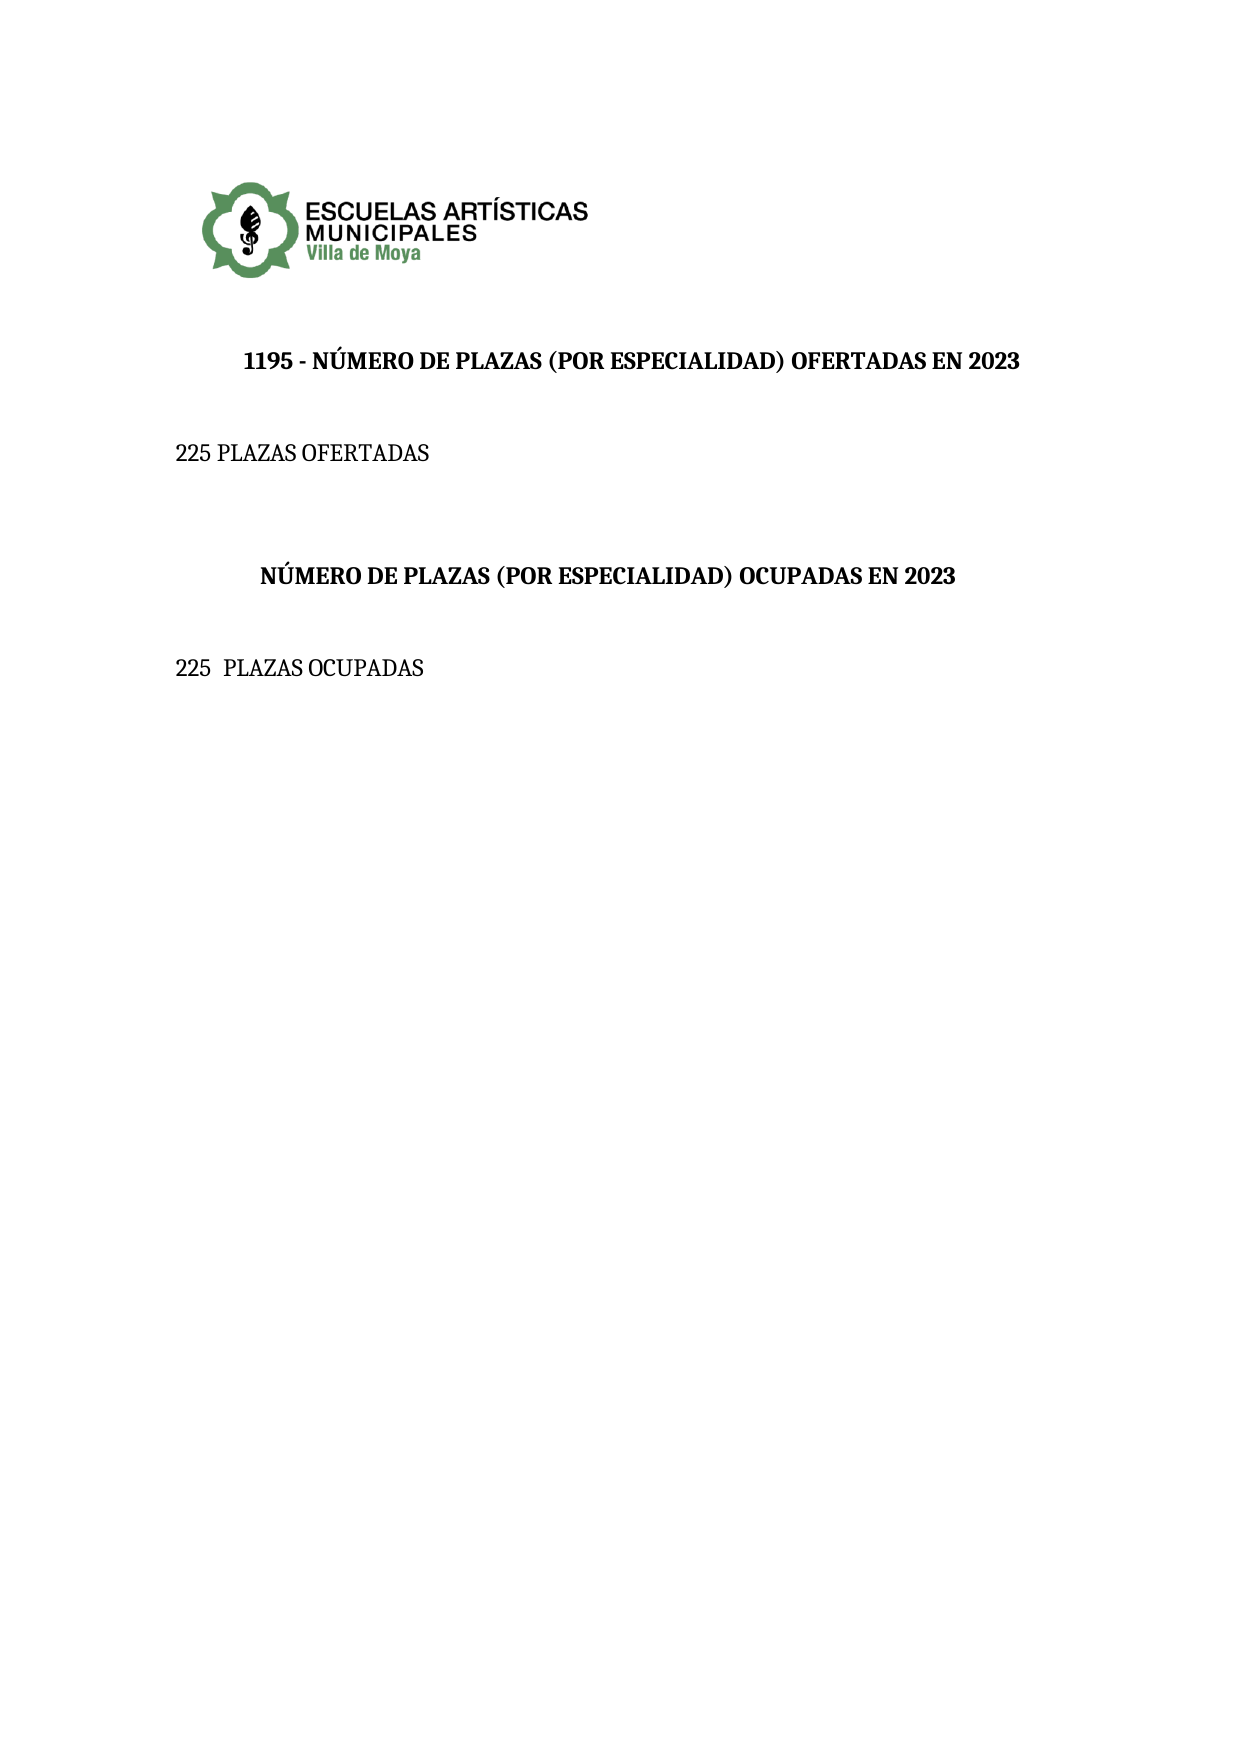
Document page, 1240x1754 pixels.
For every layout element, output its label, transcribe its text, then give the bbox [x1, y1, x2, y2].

text NÚMERO DE PLAZAS (POR ESPECIALIDAD) OCUPADAS EN 2023 [260, 562, 1026, 591]
text 1195 - NÚMERO DE PLAZAS (POR ESPECIALIDAD) OFERTADAS EN 2023 [177, 347, 1026, 376]
subtitle PLAZAS OCUPADAS [176, 654, 1026, 683]
text 225 PLAZAS OFERTADAS [176, 439, 1026, 468]
